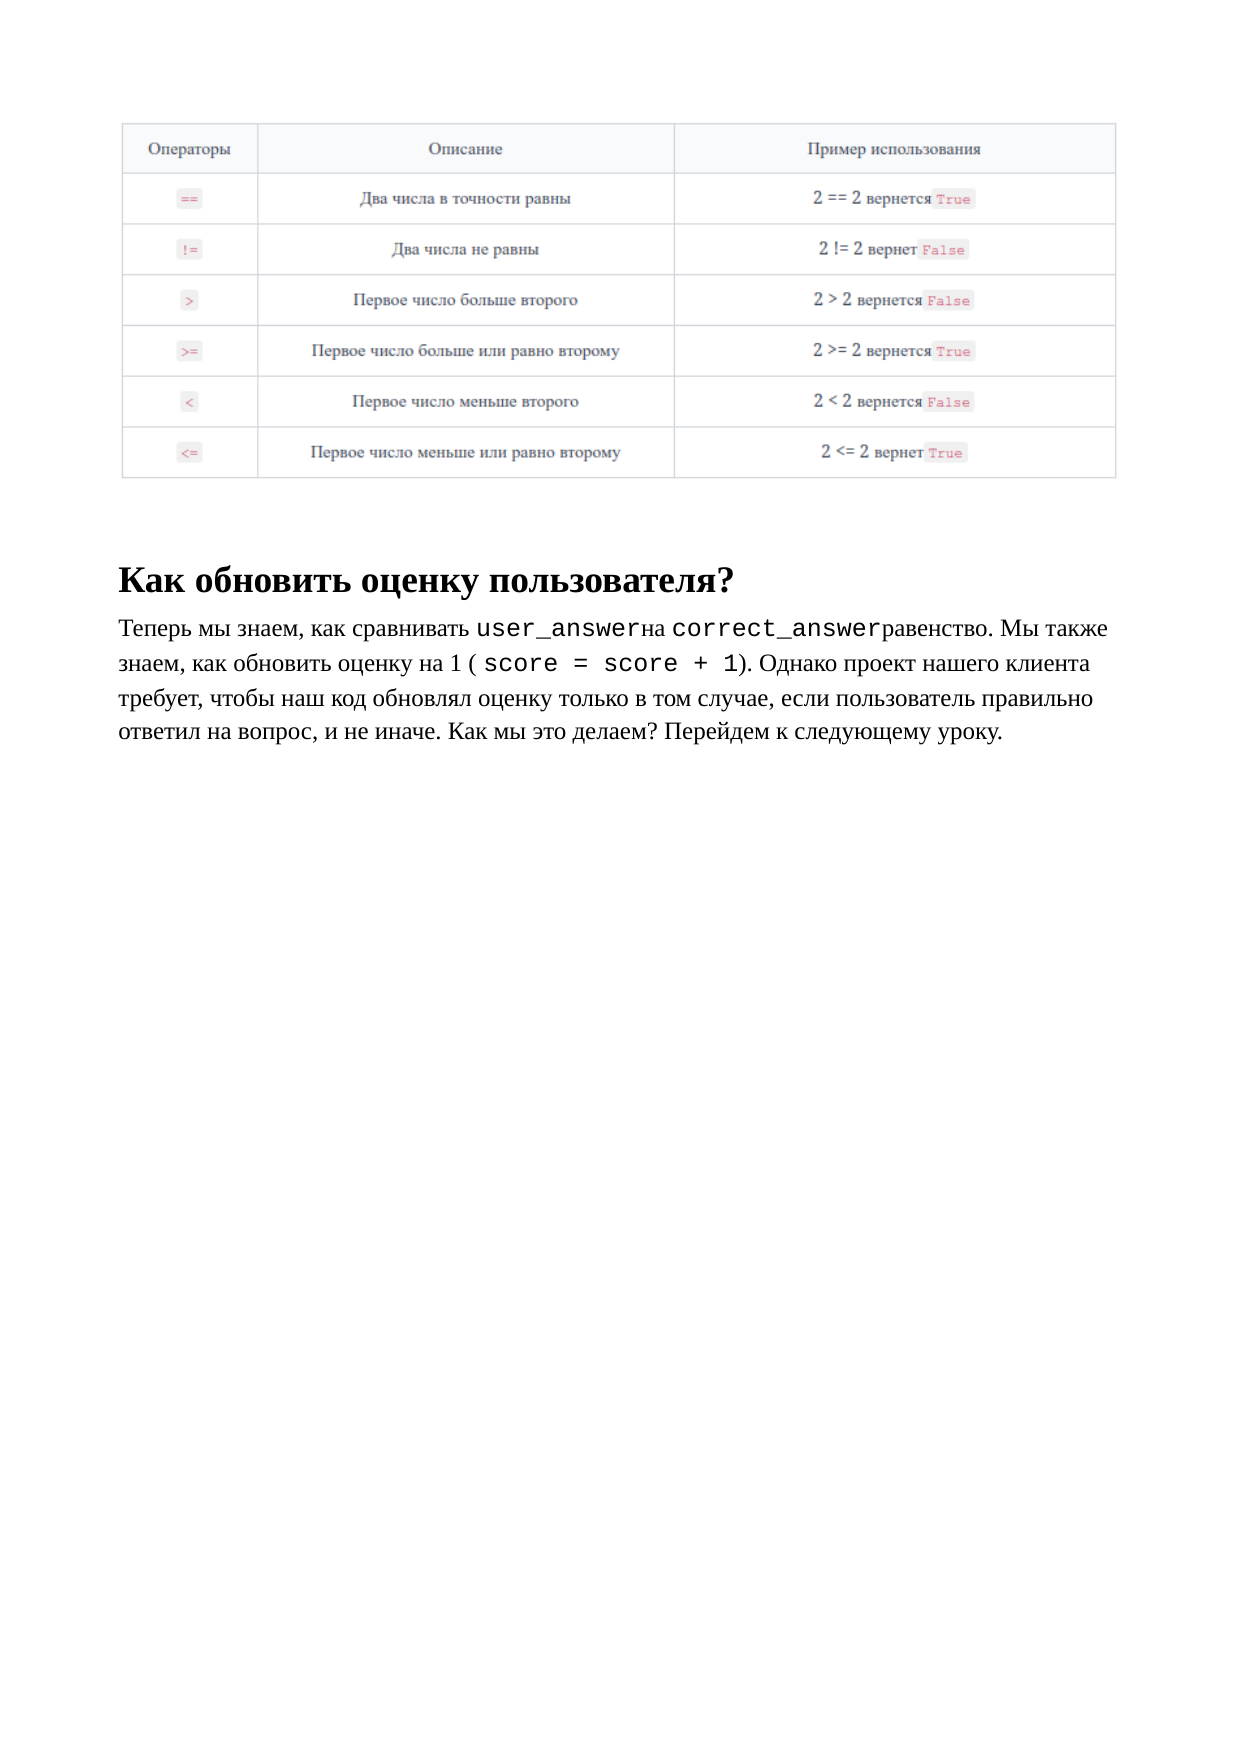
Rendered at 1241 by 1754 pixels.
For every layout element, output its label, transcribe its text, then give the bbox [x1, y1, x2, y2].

text Теперь мы знаем, как сравнивать user_answerна correct_answerравенство. Мы также знаем, как обновить оценку на 1 ( score = score + 1). Однако проект нашего клиента требует, чтобы наш код обновлял оценку только в том случае, если пользователь правильно ответил на вопрос, и не иначе. Как мы это делаем? Перейдем к следующему уроку. [118, 613, 1122, 745]
picture [118, 118, 1123, 485]
subtitle Как обновить оценку пользователя? [118, 557, 1122, 601]
